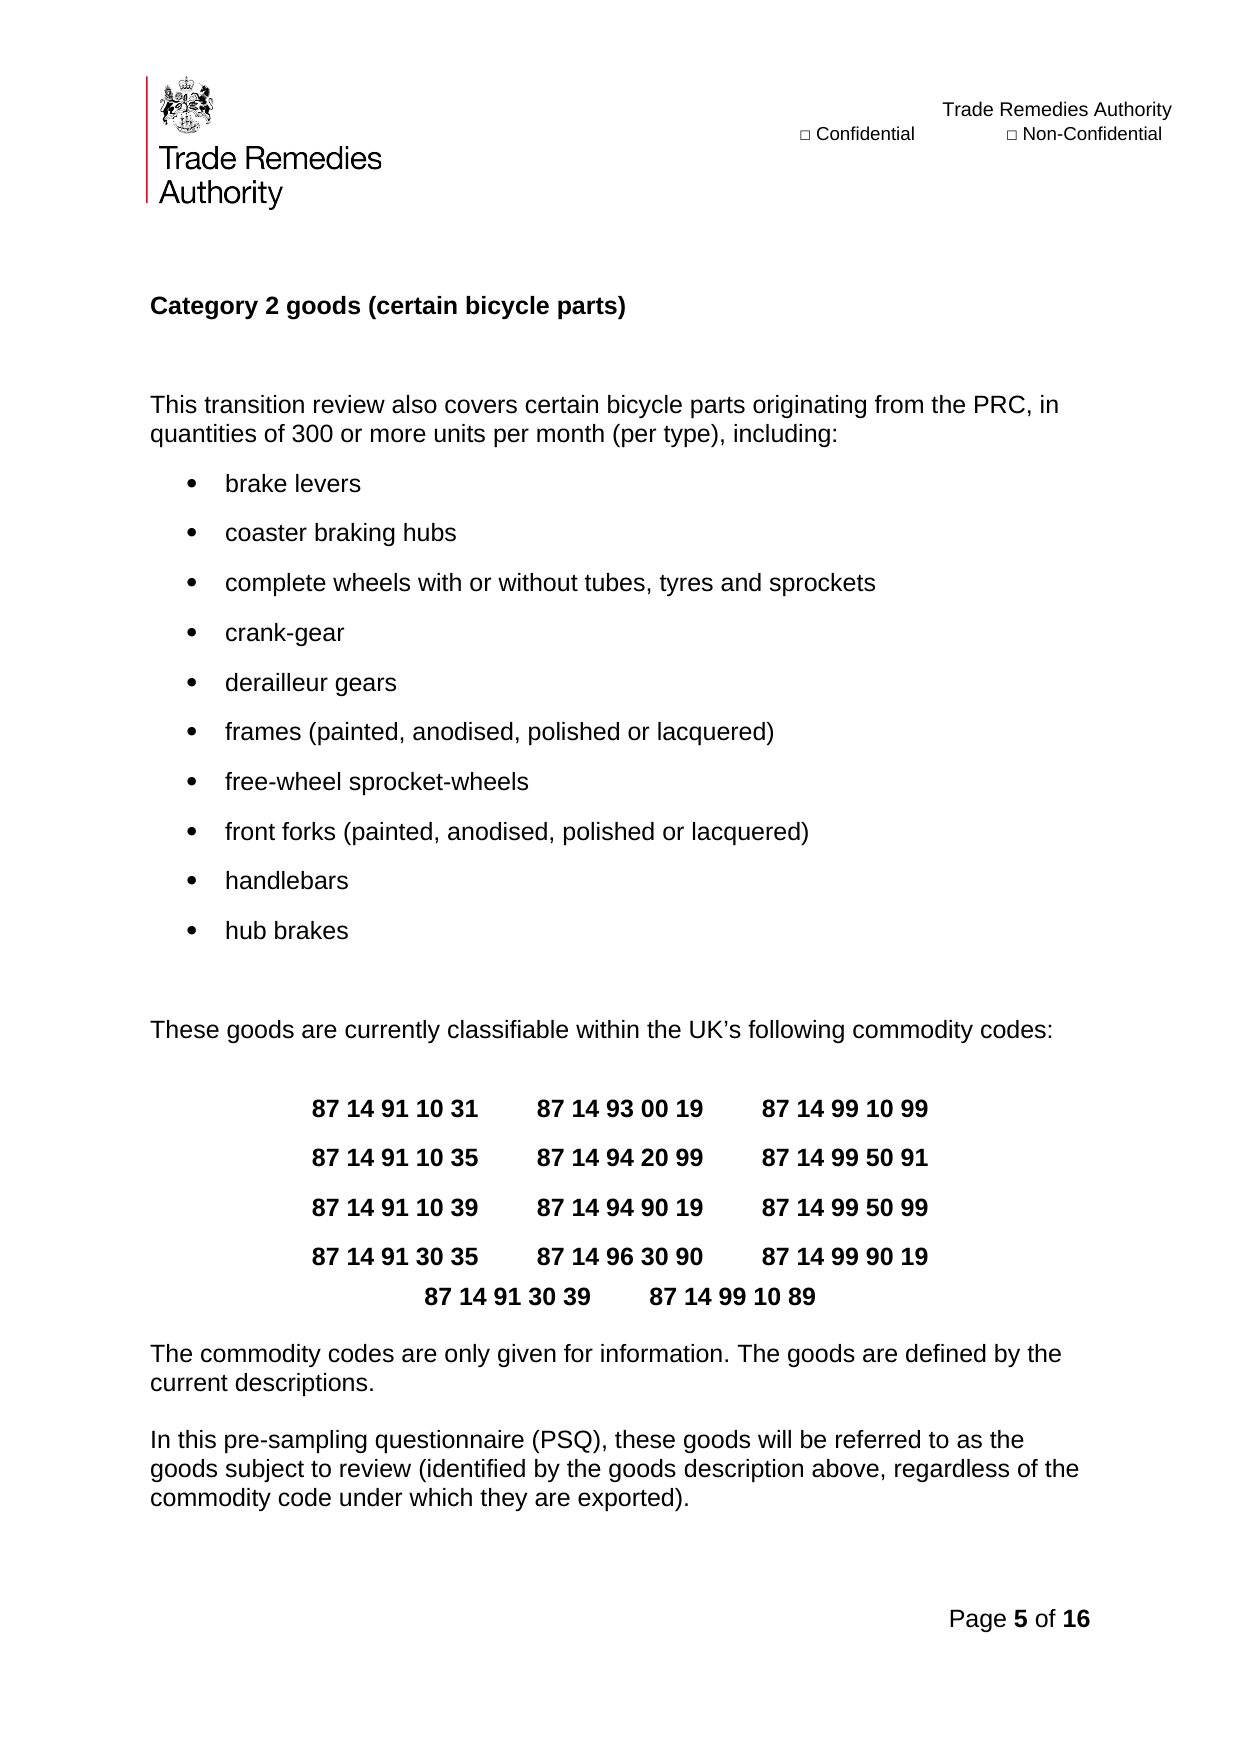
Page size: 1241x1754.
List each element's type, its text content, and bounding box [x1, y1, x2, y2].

list brake levers [187, 469, 1090, 498]
list derailleur gears [187, 667, 1090, 696]
text The commodity codes are only given for information. The goods are defined by the current descriptions. [150, 1339, 1090, 1396]
list crank-gear [187, 618, 1090, 647]
list front forks (painted, anodised, polished or lacquered) [187, 817, 1090, 845]
list handlebars [187, 866, 1090, 895]
list frames (painted, anodised, polished or lacquered) [187, 717, 1090, 746]
text This transition review also covers certain bicycle parts originating from the PRC, in quantities of 300 or more units per month (per type), including: [150, 390, 1090, 448]
text 87 14 91 30 39 87 14 99 10 89 [150, 1281, 1090, 1310]
list coaster braking hubs [187, 518, 1090, 547]
text 87 14 91 10 31 87 14 93 00 19 87 14 99 10 99 [150, 1093, 1090, 1122]
text Category 2 goods (certain bicycle parts) [150, 291, 1090, 320]
text 87 14 91 10 39 87 14 94 90 19 87 14 99 50 99 [150, 1193, 1090, 1221]
list hub brakes [187, 916, 1090, 945]
text In this pre-sampling questionnaire (PSQ), these goods will be referred to as the goods subject to review (identified by the goods description above, regardless of the commodity code under which they are exported). [150, 1425, 1090, 1511]
text 87 14 91 30 35 87 14 96 30 90 87 14 99 90 19 [150, 1242, 1090, 1271]
text These goods are currently classifiable within the UK’s following commodity codes: [150, 1015, 1090, 1073]
text 87 14 91 10 35 87 14 94 20 99 87 14 99 50 91 [150, 1143, 1090, 1172]
list free-wheel sprocket-wheels [187, 767, 1090, 796]
list complete wheels with or without tubes, tyres and sprockets [187, 568, 1090, 597]
